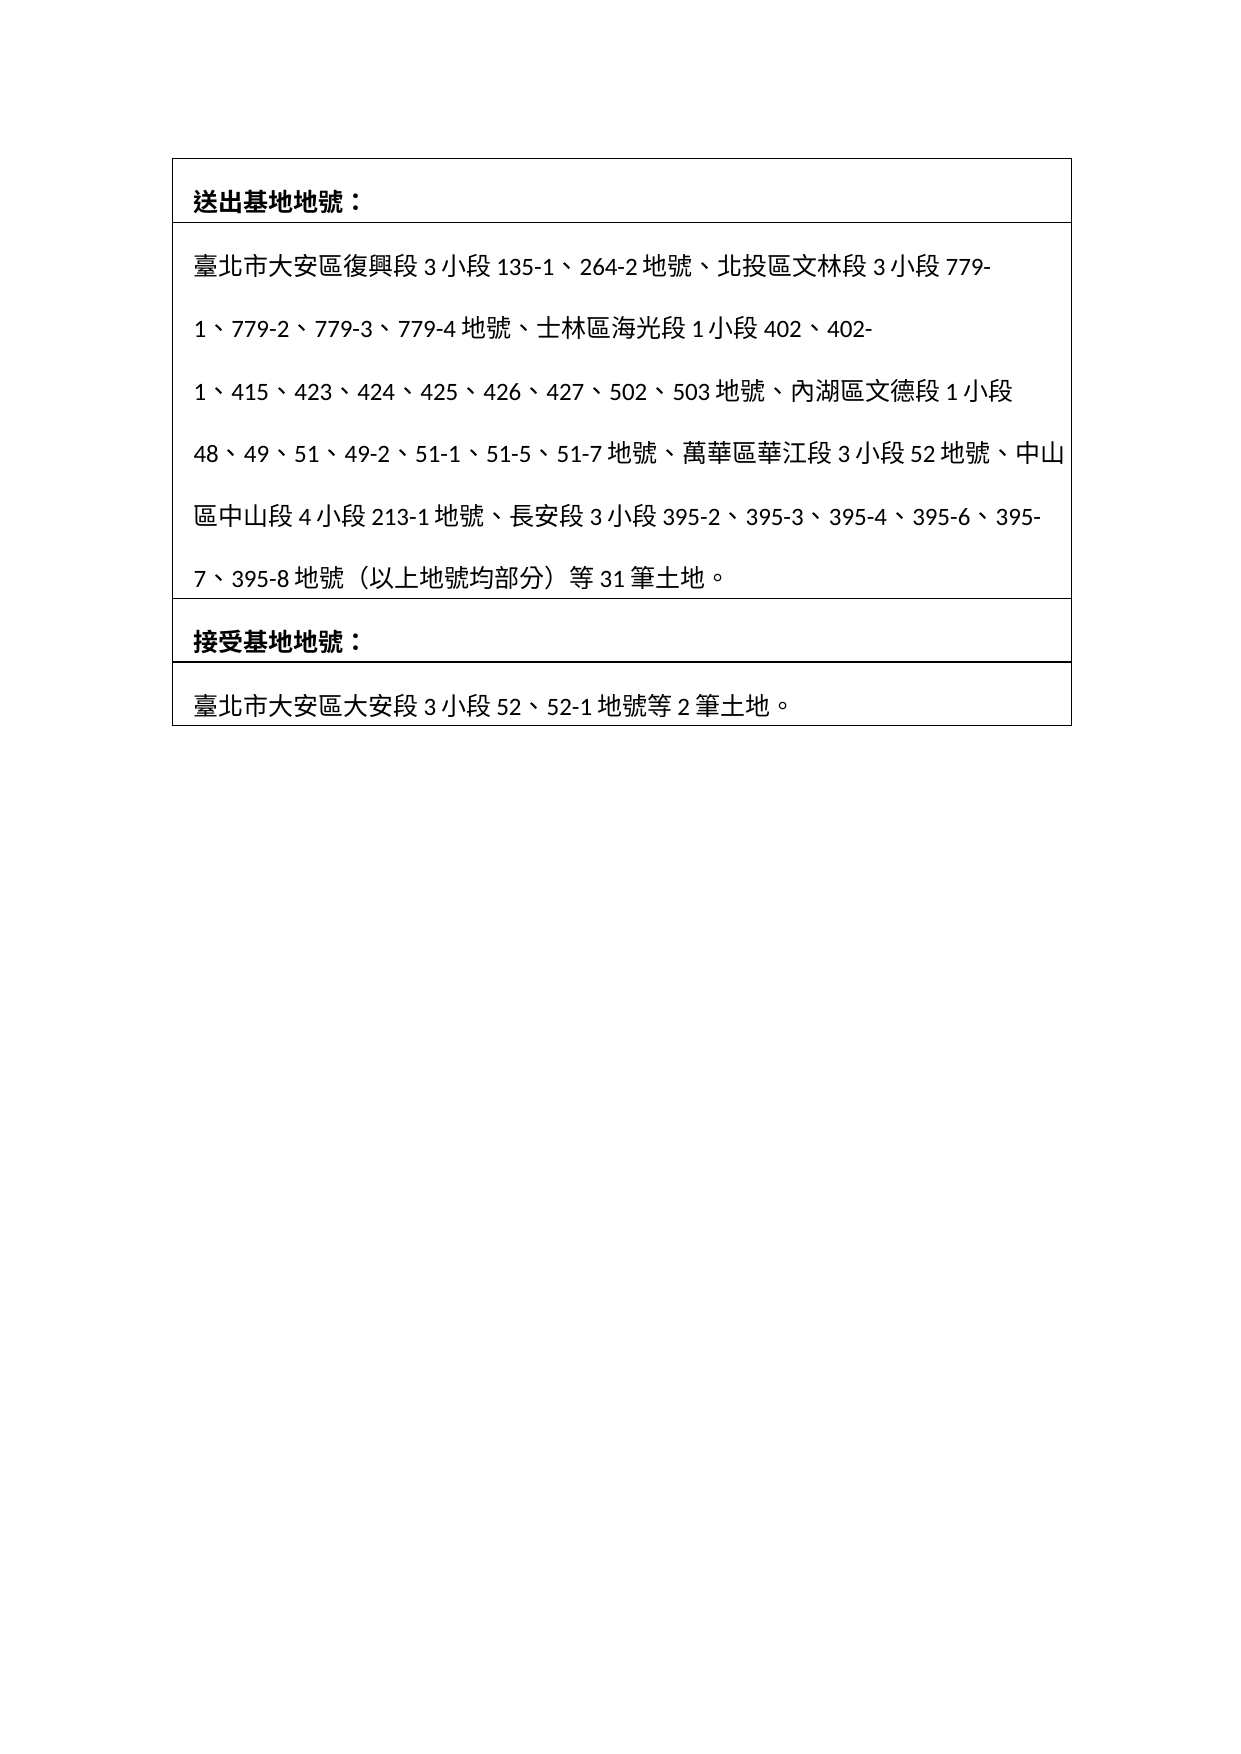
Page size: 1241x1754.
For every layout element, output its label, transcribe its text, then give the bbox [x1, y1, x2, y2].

table_header 送出基地地號： [173, 159, 1071, 222]
table_cell 接受基地地號： [173, 599, 1071, 661]
table_cell 臺北市大安區復興段3小段135-1、264-2地號、北投區文林段3小段779-1、779-2、779-3、779-4地號、士林區海光段1小段402、402-1、415、423、424、425、426、427、502、503地號、內湖區文德段1小段48、49、51、49-2、51-1、51-5、51-7地號、萬華區華江段3小段52地號、中山區中山段4小段213-1地號、長安段3小段395-2、395-3、395-4、395-6、395-7、395-8地號（以上地號均部分）等31筆土地。 [173, 223, 1071, 598]
table_cell 臺北市大安區大安段3小段52、52-1地號等2筆土地。 [173, 663, 1071, 725]
